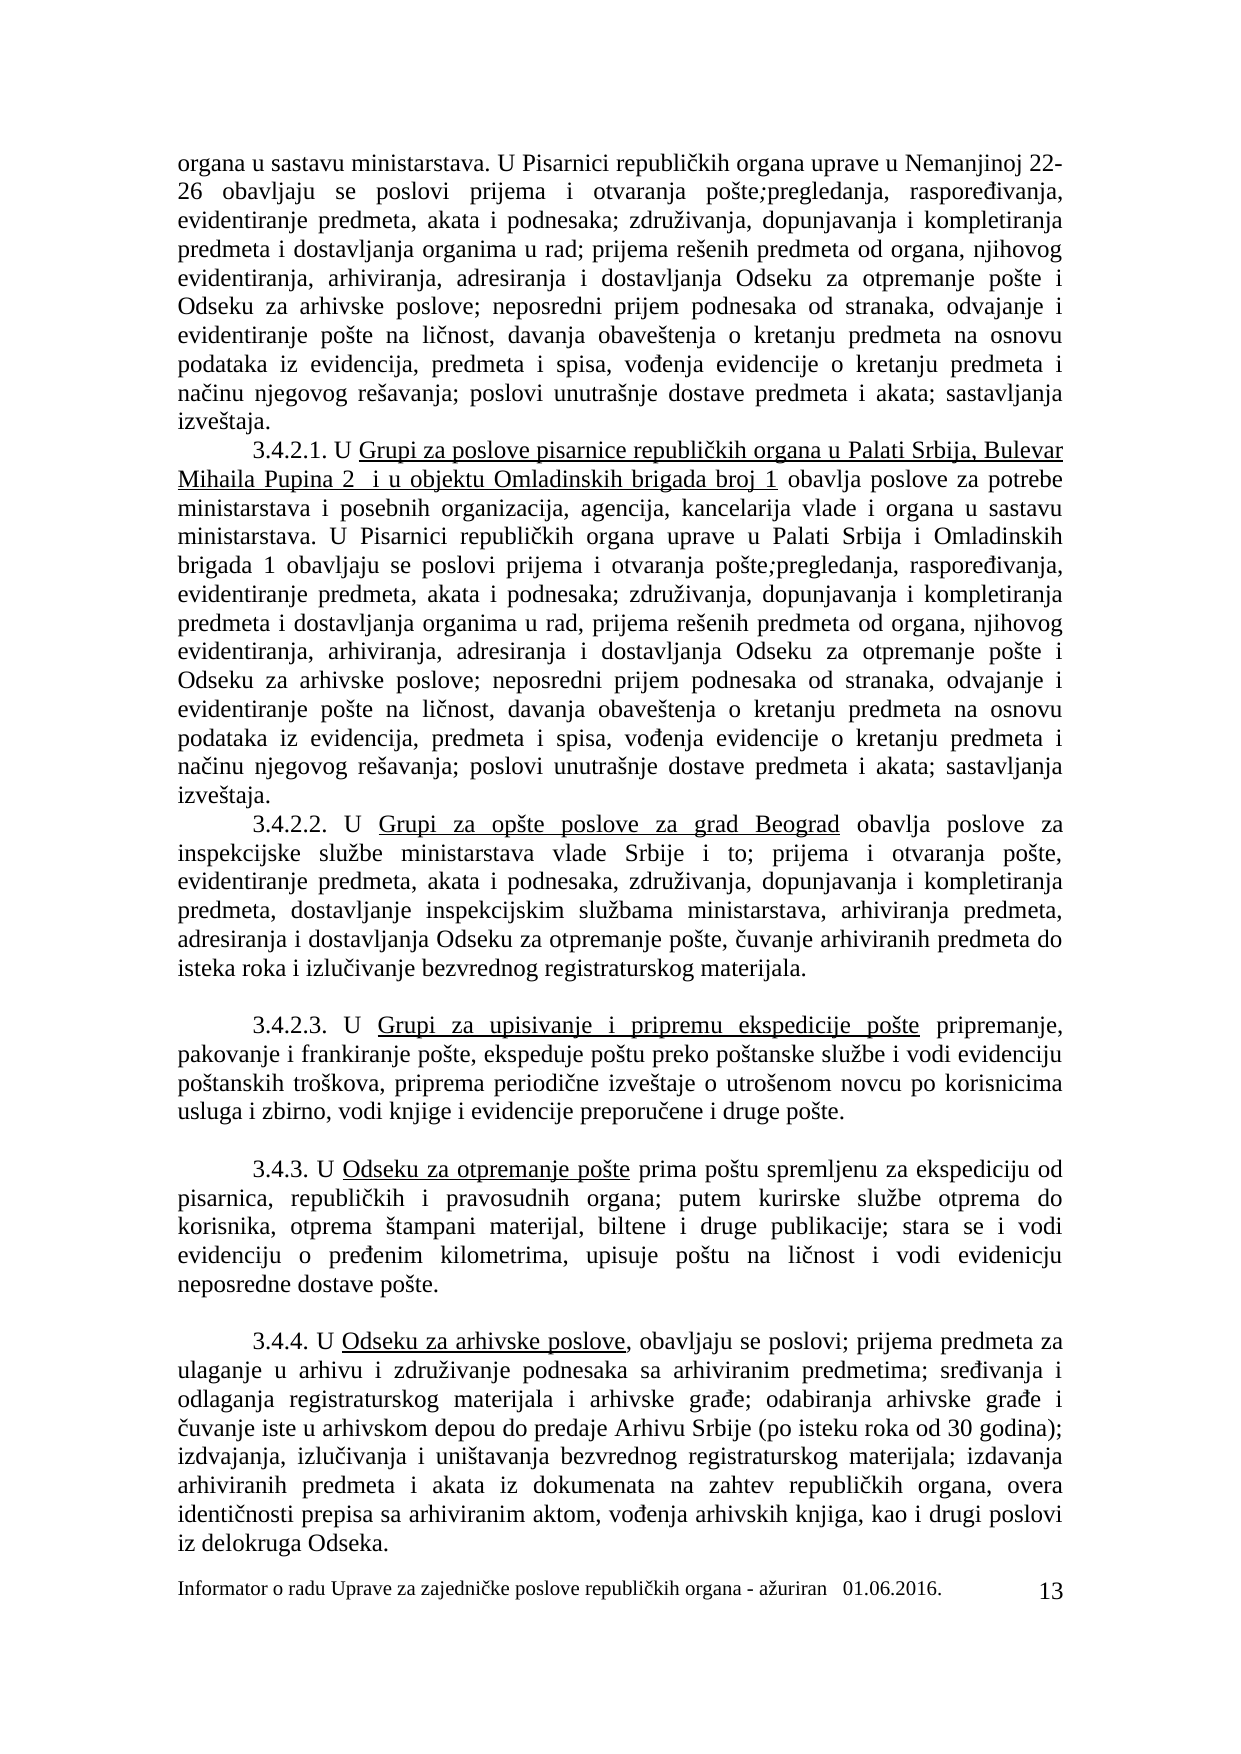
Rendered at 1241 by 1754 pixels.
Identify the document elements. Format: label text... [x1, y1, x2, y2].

text 3.4.3. U Odseku za otpremanje pošte prima poštu spremlјenu za ekspediciju od pisarnica, republičkih i pravosudnih organa; putem kurirske službe otprema do korisnika, otprema štampani materijal, biltene i druge publikacije; stara se i vodi evidenciju o pređenim kilometrima, upisuje poštu na ličnost i vodi evidenicju neposredne dostave pošte. [177, 1154, 1063, 1298]
text 3.4.2.1. U Grupi za poslove pisarnice republičkih organa u Palati Srbija, Bulevar Mihaila Pupina 2 i u objektu Omladinskih brigada broj 1 obavlјa poslove za potrebe ministarstava i posebnih organizacija, agencija, kancelarija vlade i organa u sastavu ministarstava. U Pisarnici republičkih organa uprave u Palati Srbija i Omladinskih brigada 1 obavlјaju se poslovi prijema i otvaranja pošte;pregledanja, raspoređivanja, evidentiranje predmeta, akata i podnesaka; združivanja, dopunjavanja i kompletiranja predmeta i dostavlјanja organima u rad, prijema rešenih predmeta od organa, njihovog evidentiranja, arhiviranja, adresiranja i dostavlјanja Odseku za otpremanje pošte i Odseku za arhivske poslove; neposredni prijem podnesaka od stranaka, odvajanje i evidentiranje pošte na ličnost, davanja obaveštenja o kretanju predmeta na osnovu podataka iz evidencija, predmeta i spisa, vođenja evidencije o kretanju predmeta i načinu njegovog rešavanja; poslovi unutrašnje dostave predmeta i akata; sastavlјanja izveštaja. [177, 435, 1063, 809]
text organa u sastavu ministarstava. U Pisarnici republičkih organa uprave u Nemanjinoj 22-26 obavlјaju se poslovi prijema i otvaranja pošte;pregledanja, raspoređivanja, evidentiranje predmeta, akata i podnesaka; združivanja, dopunjavanja i kompletiranja predmeta i dostavlјanja organima u rad; prijema rešenih predmeta od organa, njihovog evidentiranja, arhiviranja, adresiranja i dostavlјanja Odseku za otpremanje pošte i Odseku za arhivske poslove; neposredni prijem podnesaka od stranaka, odvajanje i evidentiranje pošte na ličnost, davanja obaveštenja o kretanju predmeta na osnovu podataka iz evidencija, predmeta i spisa, vođenja evidencije o kretanju predmeta i načinu njegovog rešavanja; poslovi unutrašnje dostave predmeta i akata; sastavlјanja izveštaja. [177, 148, 1063, 435]
text 3.4.2.2. U Grupi za opšte poslove za grad Beograd obavlјa poslove za inspekcijske službe ministarstava vlade Srbije i to; prijema i otvaranja pošte, evidentiranje predmeta, akata i podnesaka, združivanja, dopunjavanja i kompletiranja predmeta, dostavlјanje inspekcijskim službama ministarstava, arhiviranja predmeta, adresiranja i dostavlјanja Odseku za otpremanje pošte, čuvanje arhiviranih predmeta do isteka roka i izlučivanje bezvrednog registraturskog materijala. [177, 809, 1063, 981]
text 3.4.2.3. U Grupi za upisivanje i pripremu ekspedicije pošte pripremanje, pakovanje i frankiranje pošte, ekspeduje poštu preko poštanske službe i vodi evidenciju poštanskih troškova, priprema periodične izveštaje o utrošenom novcu po korisnicima usluga i zbirno, vodi knjige i evidencije preporučene i druge pošte. [177, 1010, 1063, 1125]
text 3.4.4. U Odseku za arhivske poslove, obavlјaju se poslovi; prijema predmeta za ulaganje u arhivu i združivanje podnesaka sa arhiviranim predmetima; sređivanja i odlaganja registraturskog materijala i arhivske građe; odabiranja arhivske građe i čuvanje iste u arhivskom depou do predaje Arhivu Srbije (po isteku roka od 30 godina); izdvajanja, izlučivanja i uništavanja bezvrednog registraturskog materijala; izdavanja arhiviranih predmeta i akata iz dokumenata na zahtev republičkih organa, overa identičnosti prepisa sa arhiviranim aktom, vođenja arhivskih knjiga, kao i drugi poslovi iz delokruga Odseka. [177, 1326, 1063, 1556]
